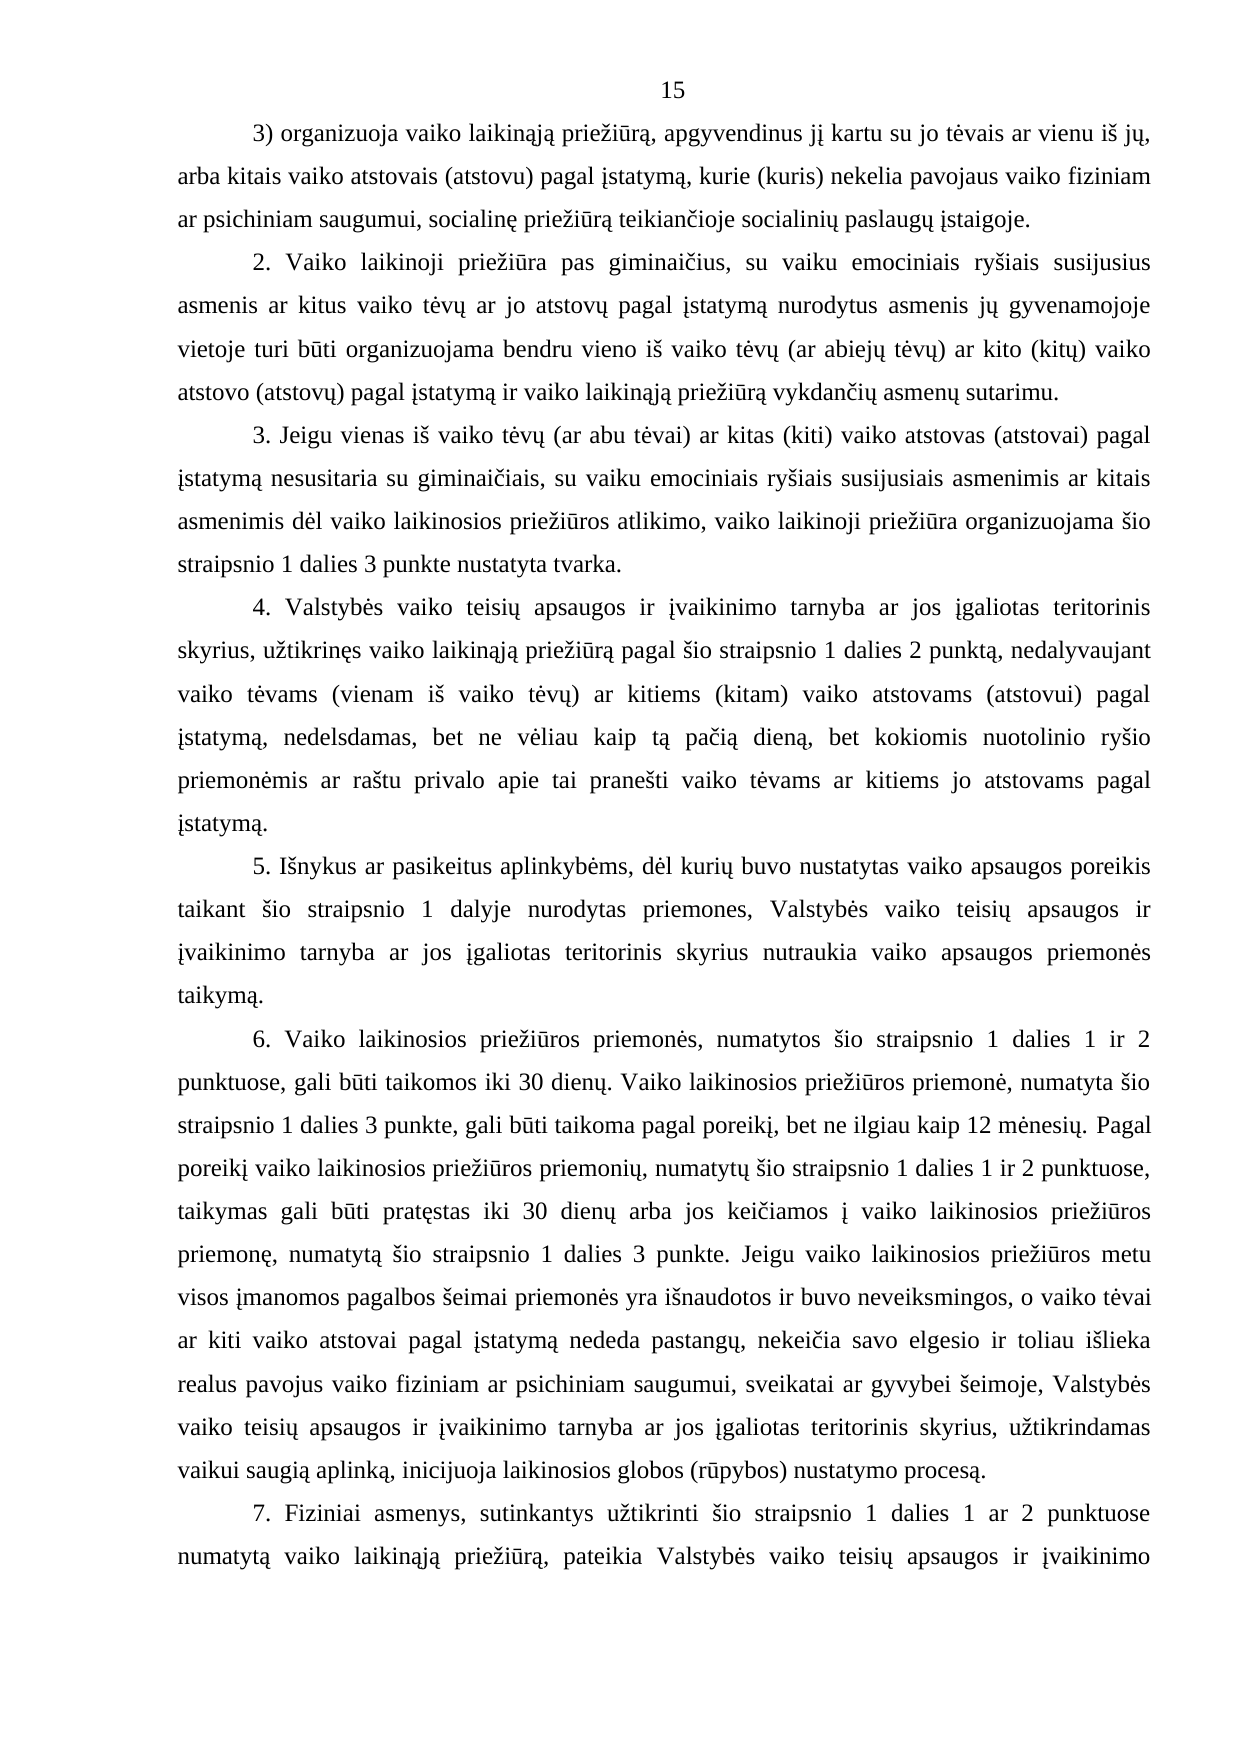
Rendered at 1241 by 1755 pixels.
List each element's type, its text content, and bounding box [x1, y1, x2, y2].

text 5. Išnykus ar pasikeitus aplinkybėms, dėl kurių buvo nustatytas vaiko apsaugos poreikis taikant šio straipsnio 1 dalyje nurodytas priemones, Valstybės vaiko teisių apsaugos ir įvaikinimo tarnyba ar jos įgaliotas teritorinis skyrius nutraukia vaiko apsaugos priemonės taikymą. [177, 851, 1152, 1009]
text 6. Vaiko laikinosios priežiūros priemonės, numatytos šio straipsnio 1 dalies 1 ir 2 punktuose, gali būti taikomos iki 30 dienų. Vaiko laikinosios priežiūros priemonė, numatyta šio straipsnio 1 dalies 3 punkte, gali būti taikoma pagal poreikį, bet ne ilgiau kaip 12 mėnesių. Pagal poreikį vaiko laikinosios priežiūros priemonių, numatytų šio straipsnio 1 dalies 1 ir 2 punktuose, taikymas gali būti pratęstas iki 30 dienų arba jos keičiamos į vaiko laikinosios priežiūros priemonę, numatytą šio straipsnio 1 dalies 3 punkte. Jeigu vaiko laikinosios priežiūros metu visos įmanomos pagalbos šeimai priemonės yra išnaudotos ir buvo neveiksmingos, o vaiko tėvai ar kiti vaiko atstovai pagal įstatymą nededa pastangų, nekeičia savo elgesio ir toliau išlieka realus pavojus vaiko fiziniam ar psichiniam saugumui, sveikatai ar gyvybei šeimoje, Valstybės vaiko teisių apsaugos ir įvaikinimo tarnyba ar jos įgaliotas teritorinis skyrius, užtikrindamas vaikui saugią aplinką, inicijuoja laikinosios globos (rūpybos) nustatymo procesą. [177, 1024, 1152, 1484]
text 3) organizuoja vaiko laikinąją priežiūrą, apgyvendinus jį kartu su jo tėvais ar vienu iš jų, arba kitais vaiko atstovais (atstovu) pagal įstatymą, kurie (kuris) nekelia pavojaus vaiko fiziniam ar psichiniam saugumui, socialinę priežiūrą teikiančioje socialinių paslaugų įstaigoje. [177, 118, 1152, 233]
text 2. Vaiko laikinoji priežiūra pas giminaičius, su vaiku emociniais ryšiais susijusius asmenis ar kitus vaiko tėvų ar jo atstovų pagal įstatymą nurodytus asmenis jų gyvenamojoje vietoje turi būti organizuojama bendru vieno iš vaiko tėvų (ar abiejų tėvų) ar kito (kitų) vaiko atstovo (atstovų) pagal įstatymą ir vaiko laikinąją priežiūrą vykdančių asmenų sutarimu. [177, 247, 1152, 406]
text 7. Fiziniai asmenys, sutinkantys užtikrinti šio straipsnio 1 dalies 1 ar 2 punktuose numatytą vaiko laikinąją priežiūrą, pateikia Valstybės vaiko teisių apsaugos ir įvaikinimo [177, 1498, 1152, 1570]
text 3. Jeigu vienas iš vaiko tėvų (ar abu tėvai) ar kitas (kiti) vaiko atstovas (atstovai) pagal įstatymą nesusitaria su giminaičiais, su vaiku emociniais ryšiais susijusiais asmenimis ar kitais asmenimis dėl vaiko laikinosios priežiūros atlikimo, vaiko laikinoji priežiūra organizuojama šio straipsnio 1 dalies 3 punkte nustatyta tvarka. [177, 420, 1152, 578]
text 4. Valstybės vaiko teisių apsaugos ir įvaikinimo tarnyba ar jos įgaliotas teritorinis skyrius, užtikrinęs vaiko laikinąją priežiūrą pagal šio straipsnio 1 dalies 2 punktą, nedalyvaujant vaiko tėvams (vienam iš vaiko tėvų) ar kitiems (kitam) vaiko atstovams (atstovui) pagal įstatymą, nedelsdamas, bet ne vėliau kaip tą pačią dieną, bet kokiomis nuotolinio ryšio priemonėmis ar raštu privalo apie tai pranešti vaiko tėvams ar kitiems jo atstovams pagal įstatymą. [177, 592, 1152, 837]
